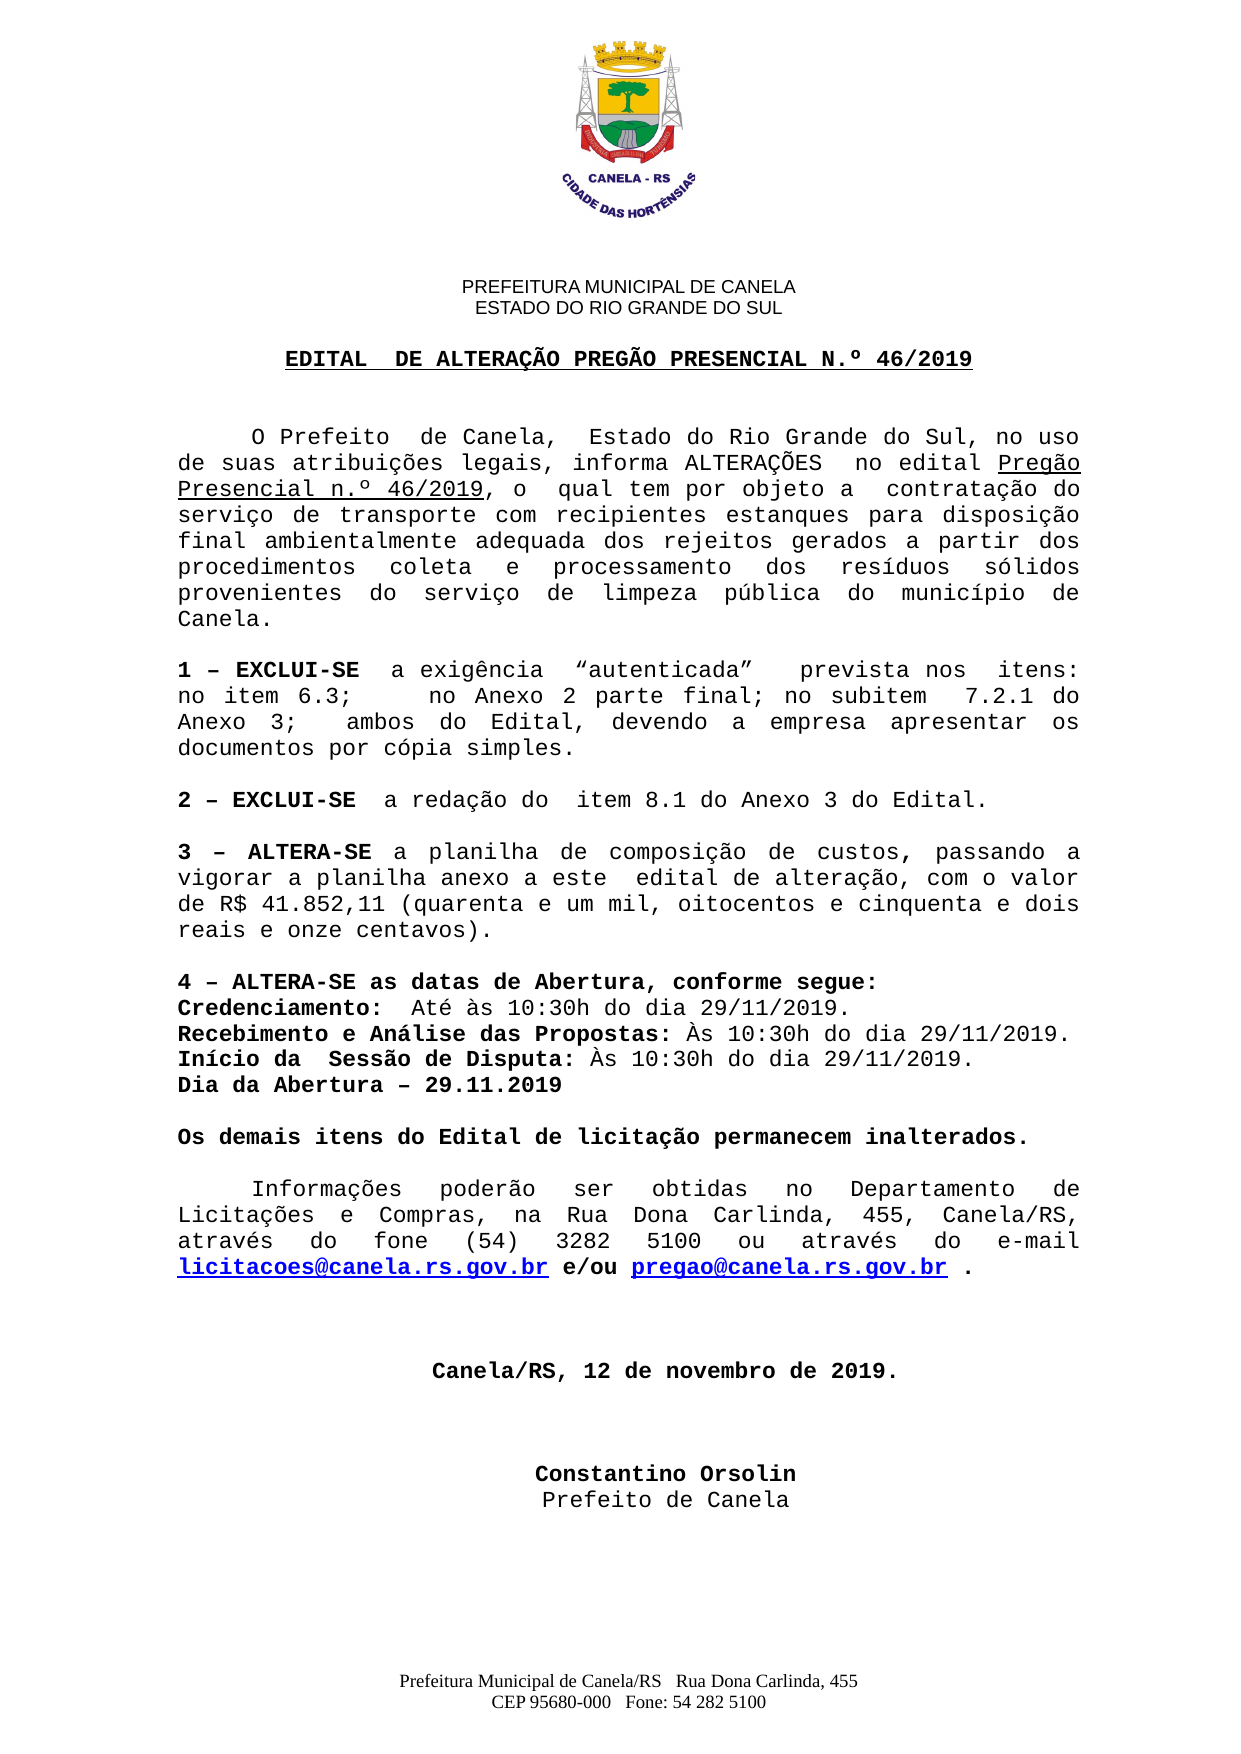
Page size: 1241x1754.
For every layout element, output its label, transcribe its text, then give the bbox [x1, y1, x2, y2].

text EDITAL DE ALTERAÇÃO PREGÃO PRESENCIAL N.º 46/2019 [177, 347, 1080, 373]
text Recebimento e Análise das Propostas: Às 10:30h do dia 29/11/2019. [177, 1022, 1080, 1048]
text Início da Sessão de Disputa: Às 10:30h do dia 29/11/2019. [177, 1048, 1080, 1074]
text 2 – EXCLUI-SE a redação do item 8.1 do Anexo 3 do Edital. [177, 788, 1080, 814]
text 1 – EXCLUI-SE a exigência “autenticada” prevista nos itens: no item 6.3; no Anexo 2 parte final; no subitem 7.2.1 do Anexo 3; ambos do Edital, devendo a empresa apresentar os documentos por cópia simples. [177, 659, 1080, 762]
text Credenciamento: Até às 10:30h do dia 29/11/2019. [177, 996, 1080, 1022]
text Os demais itens do Edital de licitação permanecem inalterados. [177, 1126, 1080, 1152]
text Dia da Abertura – 29.11.2019 [177, 1074, 1080, 1100]
text Canela/RS, 12 de novembro de 2019. [177, 1359, 1080, 1385]
text 3 – ALTERA-SE a planilha de composição de custos, passando a vigorar a planilha anexo a este edital de alteração, com o valor de R$ 41.852,11 (quarenta e um mil, oitocentos e cinquenta e dois reais e onze centavos). [177, 840, 1080, 944]
text Prefeito de Canela [177, 1489, 1080, 1515]
text 4 – ALTERA-SE as datas de Abertura, conforme segue: [177, 970, 1080, 996]
picture [562, 41, 696, 218]
text Informações poderão ser obtidas no Departamento de Licitações e Compras, na Rua Dona Carlinda, 455, Canela/RS, através do fone (54) 3282 5100 ou através do e-mail licitacoes@canela.rs.gov.br e/ou pregao@canela.rs.gov.br . [177, 1177, 1080, 1281]
text O Prefeito de Canela, Estado do Rio Grande do Sul, no uso de suas atribuições legais, informa ALTERAÇÕES no edital Pregão Presencial n.º 46/2019, o qual tem por objeto a contratação do serviço de transporte com recipientes estanques para disposição final ambientalmente adequada dos rejeitos gerados a partir dos procedimentos coleta e processamento dos resíduos sólidos provenientes do serviço de limpeza pública do município de Canela. [177, 425, 1080, 633]
text Constantino Orsolin [177, 1463, 1080, 1489]
